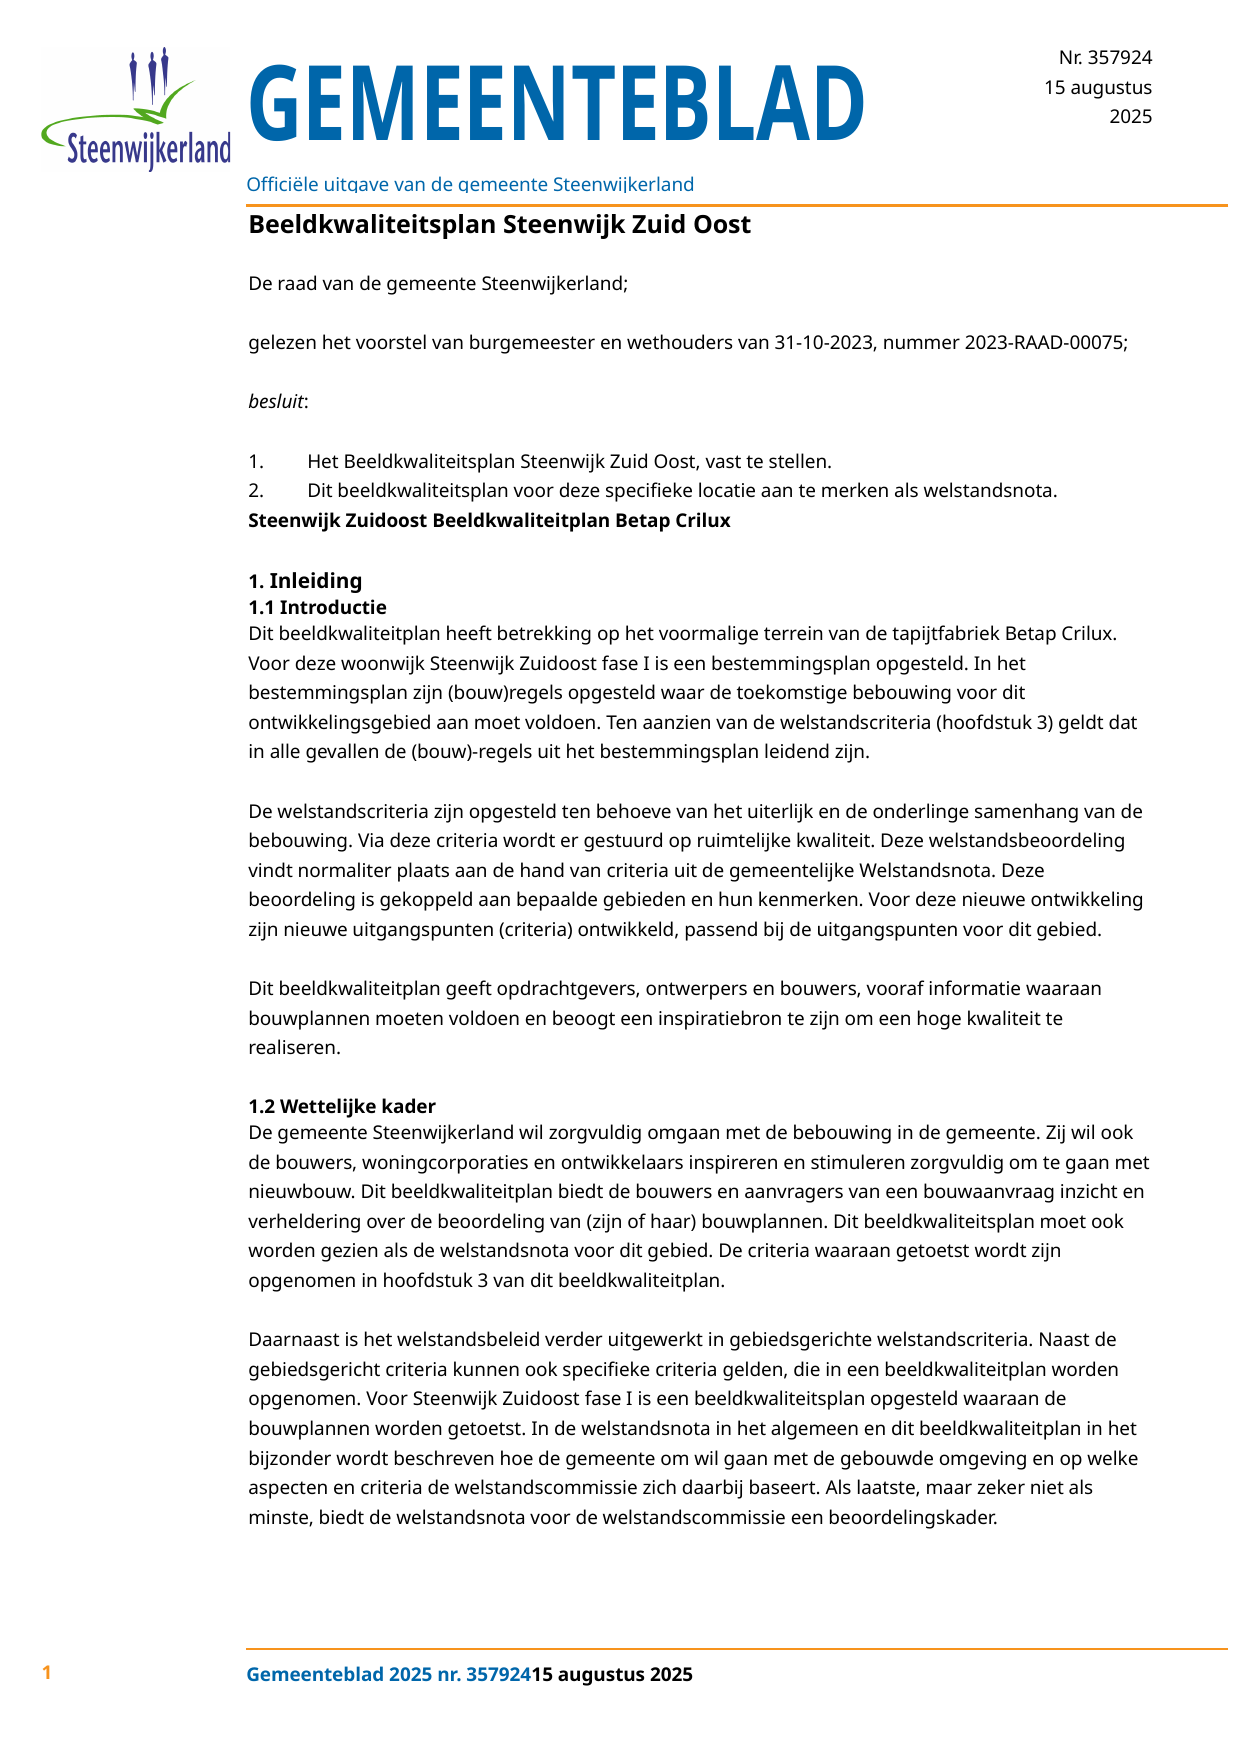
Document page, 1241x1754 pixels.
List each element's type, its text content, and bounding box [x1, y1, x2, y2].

text 1.2 Wettelijke kader [248, 1094, 1152, 1119]
text Daarnaast is het welstandsbeleid verder uitgewerkt in gebiedsgerichte welstandscriteria. Naast de gebiedsgericht criteria kunnen ook specifieke criteria gelden, die in een beeldkwaliteitplan worden opgenomen. Voor Steenwijk Zuidoost fase I is een beeldkwaliteitsplan opgesteld waaraan de bouwplannen worden getoetst. In de welstandsnota in het algemeen en dit beeldkwaliteitplan in het bijzonder wordt beschreven hoe de gemeente om wil gaan met de gebouwde omgeving en op welke aspecten en criteria de welstandscommissie zich daarbij baseert. Als laatste, maar zeker niet als minste, biedt de welstandsnota voor de welstandscommissie een beoordelingskader. [248, 1326, 1152, 1530]
list Het Beeldkwaliteitsplan Steenwijk Zuid Oost, vast te stellen. [248, 448, 1152, 473]
text Dit beeldkwaliteitplan geeft opdrachtgevers, ontwerpers en bouwers, vooraf informatie waaraan bouwplannen moeten voldoen en beoogt een inspiratiebron te zijn om een hoge kwaliteit te realiseren. [248, 975, 1152, 1060]
text Dit beeldkwaliteitplan heeft betrekking op het voormalige terrein van de tapijtfabriek Betap Crilux. Voor deze woonwijk Steenwijk Zuidoost fase I is een bestemmingsplan opgesteld. In het bestemmingsplan zijn (bouw)regels opgesteld waar de toekomstige bebouwing voor dit ontwikkelingsgebied aan moet voldoen. Ten aanzien van de welstandscriteria (hoofdstuk 3) geldt dat in alle gevallen de (bouw)-regels uit het bestemmingsplan leidend zijn. [248, 620, 1152, 764]
text 1. Inleiding [248, 566, 1152, 594]
text 1.1 Introductie [248, 594, 1152, 620]
picture [41, 47, 231, 172]
text Beeldkwaliteitsplan Steenwijk Zuid Oost [248, 207, 1152, 241]
text gelezen het voorstel van burgemeester en wethouders van 31-10-2023, nummer 2023-RAAD-00075; [248, 329, 1152, 355]
text De raad van de gemeente Steenwijkerland; [248, 270, 1152, 296]
text besluit: [248, 389, 1152, 414]
list Dit beeldkwaliteitsplan voor deze specifieke locatie aan te merken als welstandsnota. [248, 477, 1152, 503]
text Steenwijk Zuidoost Beeldkwaliteitplan Betap Crilux [248, 507, 1152, 533]
text De gemeente Steenwijkerland wil zorgvuldig omgaan met de bebouwing in de gemeente. Zij wil ook de bouwers, woningcorporaties en ontwikkelaars inspireren en stimuleren zorgvuldig om te gaan met nieuwbouw. Dit beeldkwaliteitplan biedt de bouwers en aanvragers van een bouwaanvraag inzicht en verheldering over de beoordeling van (zijn of haar) bouwplannen. Dit beeldkwaliteitsplan moet ook worden gezien als de welstandsnota voor dit gebied. De criteria waaraan getoetst wordt zijn opgenomen in hoofdstuk 3 van dit beeldkwaliteitplan. [248, 1119, 1152, 1293]
text De welstandscriteria zijn opgesteld ten behoeve van het uiterlijk en de onderlinge samenhang van de bebouwing. Via deze criteria wordt er gestuurd op ruimtelijke kwaliteit. Deze welstandsbeoordeling vindt normaliter plaats aan de hand van criteria uit de gemeentelijke Welstandsnota. Deze beoordeling is gekoppeld aan bepaalde gebieden en hun kenmerken. Voor deze nieuwe ontwikkeling zijn nieuwe uitgangspunten (criteria) ontwikkeld, passend bij de uitgangspunten voor dit gebied. [248, 798, 1152, 942]
